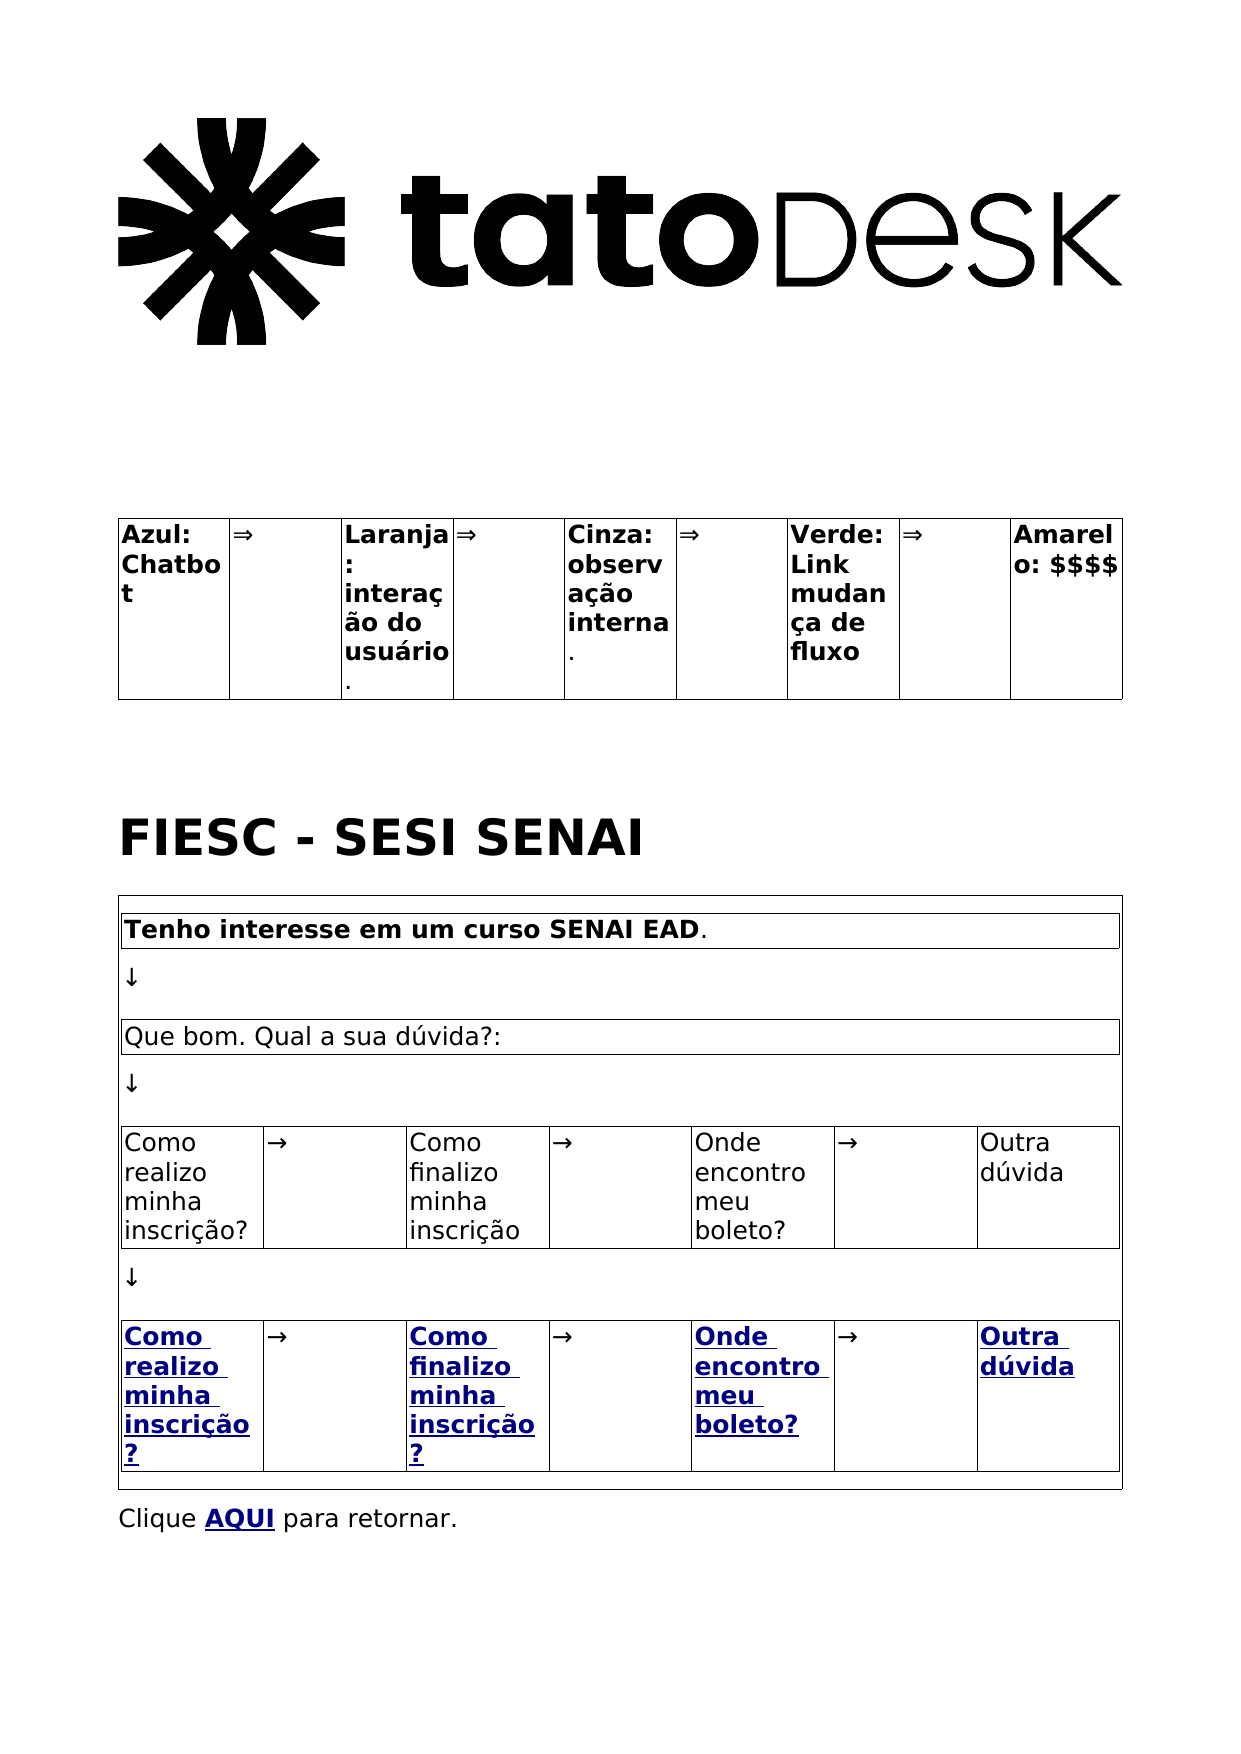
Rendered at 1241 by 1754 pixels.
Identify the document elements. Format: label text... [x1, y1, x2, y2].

table_header Como finalizo minha inscrição? [407, 1321, 549, 1471]
table_header → [835, 1127, 977, 1248]
table_header Outra dúvida [978, 1321, 1119, 1471]
table_header Laranja: interação do usuário. [342, 519, 453, 699]
table_header ↓ ↓ ↓ [119, 896, 1122, 1489]
table_header Onde encontro meu boleto? [692, 1127, 834, 1248]
table_header Como realizo minha inscrição? [122, 1127, 263, 1248]
subtitle FIESC - SESI SENAI [118, 809, 1122, 868]
table_header Tenho interesse em um curso SENAI EAD. [122, 914, 1119, 948]
table_header ⇒ [677, 519, 787, 699]
table_header Como realizo minha inscrição? [122, 1321, 263, 1471]
table_header Azul: Chatbot [119, 519, 229, 699]
table_header ⇒ [900, 519, 1010, 699]
table_header ⇒ [454, 519, 564, 699]
table_header Cinza: observação interna. [565, 519, 676, 699]
table_header → [550, 1127, 691, 1248]
table_header → [550, 1321, 691, 1471]
table_header ⇒ [230, 519, 341, 699]
text Clique AQUI para retornar. [118, 1504, 1122, 1562]
table_header → [835, 1321, 977, 1471]
table_header → [264, 1321, 406, 1471]
picture [118, 118, 1123, 345]
table_header Amarelo: $$$$ [1011, 519, 1122, 699]
table_header Onde encontro meu boleto? [692, 1321, 834, 1471]
table_header Verde: Link mudança de fluxo [788, 519, 899, 699]
table_header → [264, 1127, 406, 1248]
table_header Que bom. Qual a sua dúvida?: [122, 1020, 1119, 1054]
table_header Outra dúvida [978, 1127, 1119, 1248]
table_header Como finalizo minha inscrição [407, 1127, 549, 1248]
